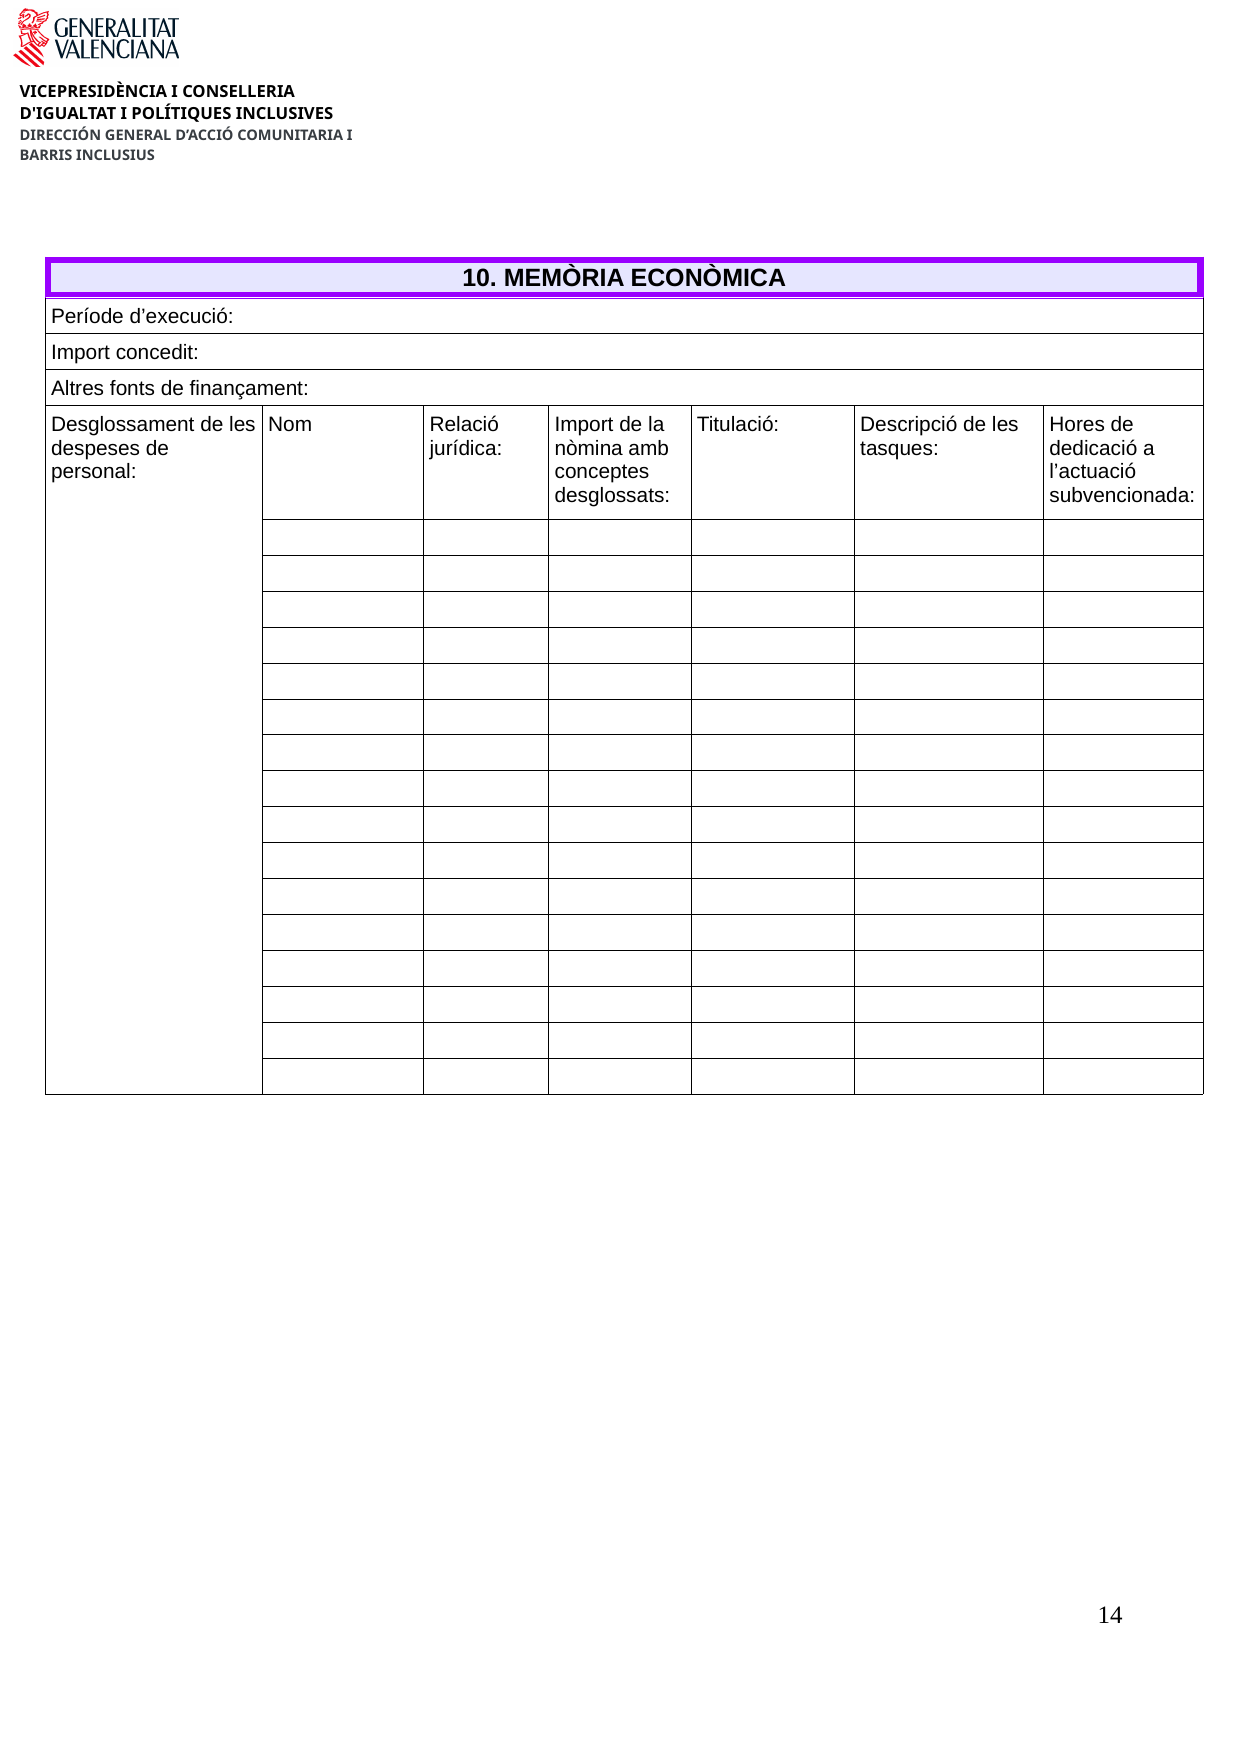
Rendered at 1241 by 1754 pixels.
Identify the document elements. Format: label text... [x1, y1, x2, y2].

table_cell [549, 664, 691, 698]
table_cell [263, 1059, 423, 1094]
table_cell [855, 987, 1043, 1022]
table_cell [855, 700, 1043, 734]
table_cell [424, 807, 548, 842]
table_cell [263, 735, 423, 770]
table_cell [549, 628, 691, 662]
table_cell [549, 700, 691, 734]
table_cell [549, 592, 691, 627]
table_cell [1044, 628, 1203, 662]
table_cell [692, 807, 854, 842]
table_cell Període d’execució: [46, 299, 1203, 333]
table_cell [549, 771, 691, 806]
table_cell [263, 628, 423, 662]
table_cell [549, 1059, 691, 1094]
table_cell [855, 807, 1043, 842]
table_cell [855, 556, 1043, 591]
table_cell [1044, 915, 1203, 950]
picture [13, 8, 179, 67]
table_cell Titulació: [692, 406, 854, 519]
table_cell [263, 987, 423, 1022]
table_cell [263, 592, 423, 627]
table_cell [424, 771, 548, 806]
table_cell [692, 520, 854, 555]
table_cell [692, 592, 854, 627]
table_cell [549, 879, 691, 914]
table_cell [855, 1059, 1043, 1094]
table_cell [855, 915, 1043, 950]
table_cell [1044, 987, 1203, 1022]
table_cell [1044, 879, 1203, 914]
table_cell [692, 700, 854, 734]
table_cell [1044, 664, 1203, 698]
table_cell [263, 556, 423, 591]
table_cell [263, 843, 423, 878]
table_cell [692, 1059, 854, 1094]
table_cell [855, 1023, 1043, 1058]
table_cell [424, 1023, 548, 1058]
table_cell [1044, 592, 1203, 627]
table_cell [424, 592, 548, 627]
table_cell Altres fonts de finançament: [46, 370, 1203, 405]
table_cell [855, 735, 1043, 770]
table_cell [549, 735, 691, 770]
table_cell [424, 700, 548, 734]
table_cell [1044, 951, 1203, 986]
table_cell [855, 771, 1043, 806]
table_cell [692, 843, 854, 878]
table_cell [263, 807, 423, 842]
table_cell [692, 915, 854, 950]
table_cell [424, 879, 548, 914]
table_cell [424, 1059, 548, 1094]
table_cell Hores de dedicació a l’actuació subvencionada: [1044, 406, 1203, 519]
table_cell [855, 951, 1043, 986]
table_cell [424, 915, 548, 950]
table_cell [1044, 807, 1203, 842]
table_cell [1044, 700, 1203, 734]
table_cell [424, 664, 548, 698]
table_cell [263, 771, 423, 806]
table_cell [1044, 771, 1203, 806]
table_cell Import de la nòmina amb conceptes desglossats: [549, 406, 691, 519]
table_cell [1044, 1023, 1203, 1058]
table_cell [263, 951, 423, 986]
table_cell [549, 807, 691, 842]
table_cell [855, 520, 1043, 555]
table_cell [855, 628, 1043, 662]
table_cell Import concedit: [46, 334, 1203, 369]
table_cell [1044, 735, 1203, 770]
table_cell [1044, 520, 1203, 555]
table_cell [424, 556, 548, 591]
table_cell [692, 556, 854, 591]
table_cell [424, 843, 548, 878]
table_cell [549, 987, 691, 1022]
table_cell [692, 951, 854, 986]
table_cell [549, 556, 691, 591]
table_cell [692, 987, 854, 1022]
table_cell [855, 879, 1043, 914]
table_cell Relació jurídica: [424, 406, 548, 519]
table_cell [549, 1023, 691, 1058]
table_cell [263, 1023, 423, 1058]
table_cell [424, 628, 548, 662]
table_cell [855, 843, 1043, 878]
table_cell [263, 664, 423, 698]
table_cell [855, 592, 1043, 627]
table_cell [692, 771, 854, 806]
table_cell [1044, 843, 1203, 878]
table_cell [424, 520, 548, 555]
table_cell [263, 879, 423, 914]
table_cell [1044, 556, 1203, 591]
table_cell [692, 664, 854, 698]
table_cell [263, 700, 423, 734]
table_cell [692, 1023, 854, 1058]
table_cell [263, 520, 423, 555]
table_cell [424, 987, 548, 1022]
table_cell Descripció de les tasques: [855, 406, 1043, 519]
table_cell [692, 879, 854, 914]
table_cell [692, 628, 854, 662]
table_cell [855, 664, 1043, 698]
table_cell [692, 735, 854, 770]
table_cell [424, 951, 548, 986]
table_cell [424, 735, 548, 770]
table_cell [549, 520, 691, 555]
table_cell [549, 915, 691, 950]
table_cell [549, 951, 691, 986]
table_cell [1044, 1059, 1203, 1094]
table_cell Desglossament de les despeses de personal: [46, 406, 262, 1094]
table_header 10. MEMÒRIA ECONÒMICA [46, 258, 1203, 297]
table_cell [263, 915, 423, 950]
table_cell Nom [263, 406, 423, 519]
table_cell [549, 843, 691, 878]
